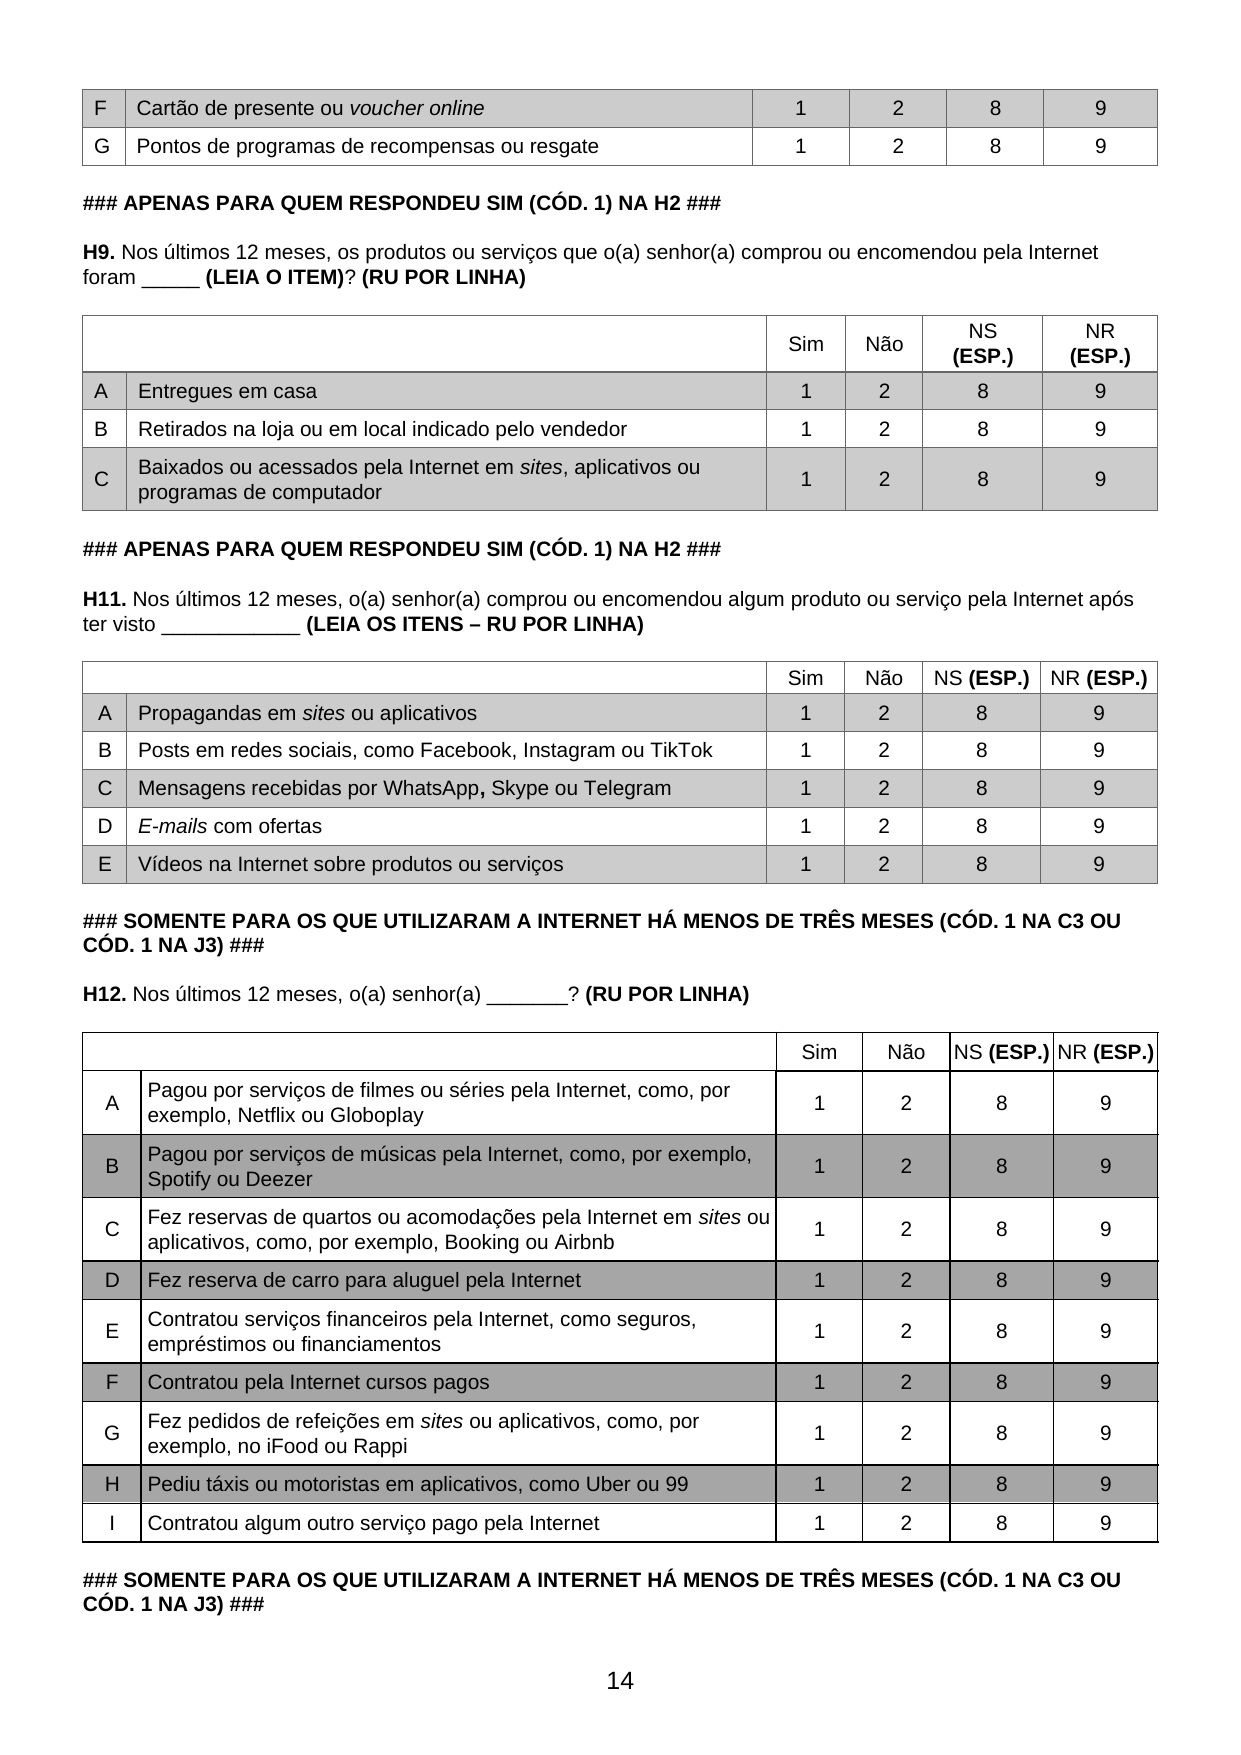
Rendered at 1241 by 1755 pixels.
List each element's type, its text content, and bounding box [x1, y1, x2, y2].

table_cell Cartão de presente ou voucher online [126, 90, 752, 127]
table_cell 8 [951, 1198, 1053, 1260]
table_cell Baixados ou acessados pela Internet em sites, aplicativos ou programas de computador [127, 448, 766, 510]
table_cell A [83, 373, 126, 409]
table_cell 9 [1041, 770, 1157, 807]
table_cell 8 [951, 1262, 1053, 1299]
table_cell Fez reservas de quartos ou acomodações pela Internet em sites ou aplicativos, como, por exemplo, Booking ou Airbnb [142, 1198, 775, 1260]
table_cell 1 [777, 1504, 862, 1541]
text H11. Nos últimos 12 meses, o(a) senhor(a) comprou ou encomendou algum produto ou serviço pela Internet após ter visto ____________ (LEIA OS ITENS – RU POR LINHA) [83, 586, 1158, 636]
table_cell F [83, 1364, 140, 1401]
table_cell 9 [1041, 808, 1157, 845]
table_cell Contratou algum outro serviço pago pela Internet [142, 1504, 775, 1541]
table_header NS (ESP.) [923, 316, 1042, 371]
table_cell Pagou por serviços de filmes ou séries pela Internet, como, por exemplo, Netflix ou Globoplay [142, 1071, 775, 1133]
text H9. Nos últimos 12 meses, os produtos ou serviços que o(a) senhor(a) comprou ou encomendou pela Internet foram _____ (LEIA O ITEM)? (RU POR LINHA) [83, 239, 1158, 289]
table_header Sim [777, 1033, 862, 1070]
table_cell 8 [923, 808, 1040, 845]
table_cell 8 [947, 128, 1043, 164]
table_cell 8 [951, 1135, 1053, 1197]
table_cell G [83, 1402, 140, 1464]
table_cell F [83, 90, 125, 127]
table_cell 2 [863, 1072, 949, 1133]
table_cell 8 [923, 846, 1040, 883]
table_cell Propagandas em sites ou aplicativos [127, 694, 766, 731]
table_cell 2 [863, 1402, 949, 1464]
table_cell 1 [767, 373, 845, 409]
table_header NR (ESP.) [1043, 316, 1157, 371]
table_cell 9 [1054, 1402, 1157, 1464]
table_cell 8 [951, 1072, 1053, 1133]
table_header NS (ESP.) [951, 1033, 1053, 1070]
table_cell D [83, 1262, 140, 1299]
table_cell 1 [777, 1135, 862, 1197]
table_cell 9 [1054, 1364, 1157, 1401]
table_cell Fez reserva de carro para aluguel pela Internet [142, 1262, 775, 1299]
table_cell 1 [777, 1364, 862, 1401]
table_cell Posts em redes sociais, como Facebook, Instagram ou TikTok [127, 732, 766, 769]
table_cell 9 [1044, 90, 1157, 127]
table_cell 9 [1054, 1504, 1157, 1541]
table_cell Mensagens recebidas por WhatsApp, Skype ou Telegram [127, 770, 766, 807]
table_header [83, 316, 766, 371]
table_cell D [83, 808, 126, 845]
table_cell 1 [767, 694, 844, 731]
table_cell 8 [923, 732, 1040, 769]
table_cell 9 [1041, 732, 1157, 769]
table_cell C [83, 1198, 140, 1260]
table_cell 9 [1043, 373, 1157, 409]
table_header Não [846, 316, 922, 371]
table_header [83, 1033, 776, 1070]
table_cell 2 [846, 410, 922, 447]
table_cell 1 [777, 1262, 862, 1299]
table_cell 9 [1054, 1198, 1157, 1260]
table_cell 2 [863, 1135, 949, 1197]
table_cell C [83, 448, 126, 510]
table_cell 8 [923, 770, 1040, 807]
table_cell 8 [923, 410, 1042, 447]
table_cell 8 [923, 694, 1040, 731]
table_cell 9 [1054, 1466, 1157, 1502]
table_cell E-mails com ofertas [127, 808, 766, 845]
table_cell Contratou serviços financeiros pela Internet, como seguros, empréstimos ou financiamentos [142, 1300, 775, 1362]
table_cell 9 [1044, 128, 1157, 164]
table_cell 9 [1043, 448, 1157, 510]
table_cell A [83, 1071, 140, 1133]
table_cell Entregues em casa [127, 373, 766, 409]
table_cell 2 [850, 90, 946, 127]
table_cell 8 [951, 1466, 1053, 1502]
table_cell A [83, 694, 126, 731]
table_cell 9 [1054, 1135, 1157, 1197]
table_cell 9 [1054, 1262, 1157, 1299]
table_header [83, 662, 766, 693]
table_cell 1 [777, 1402, 862, 1464]
table_cell E [83, 1300, 140, 1362]
table_cell 2 [863, 1300, 949, 1362]
table_cell 2 [846, 373, 922, 409]
table_cell 1 [777, 1300, 862, 1362]
table_cell 2 [845, 846, 922, 883]
table_cell 9 [1041, 846, 1157, 883]
table_cell 1 [767, 846, 844, 883]
table_cell 8 [951, 1364, 1053, 1401]
table_header NR (ESP.) [1054, 1033, 1157, 1070]
table_cell 9 [1054, 1300, 1157, 1362]
table_header Sim [767, 316, 845, 371]
table_cell 1 [767, 448, 845, 510]
table_cell 8 [951, 1402, 1053, 1464]
text ### SOMENTE PARA OS QUE UTILIZARAM A INTERNET HÁ MENOS DE TRÊS MESES (CÓD. 1 NA C3 OU CÓD. 1 NA J3) ### [83, 909, 1158, 957]
table_cell 8 [947, 90, 1043, 127]
table_cell Retirados na loja ou em local indicado pelo vendedor [127, 410, 766, 447]
table_header Sim [767, 662, 844, 693]
table_cell C [83, 770, 126, 807]
text ### APENAS PARA QUEM RESPONDEU SIM (CÓD. 1) NA H2 ### [83, 536, 1158, 561]
table_cell 2 [863, 1364, 949, 1401]
table_cell Vídeos na Internet sobre produtos ou serviços [127, 846, 766, 883]
table_cell Contratou pela Internet cursos pagos [142, 1364, 775, 1401]
table_cell I [83, 1504, 140, 1541]
table_header Não [845, 662, 922, 693]
text H12. Nos últimos 12 meses, o(a) senhor(a) _______? (RU POR LINHA) [83, 982, 1158, 1007]
table_cell 1 [767, 732, 844, 769]
table_cell B [83, 410, 126, 447]
table_cell 8 [951, 1300, 1053, 1362]
table_cell 1 [777, 1198, 862, 1260]
table_cell 2 [863, 1262, 949, 1299]
table_cell G [83, 128, 125, 164]
table_header Não [863, 1033, 949, 1070]
table_cell Pontos de programas de recompensas ou resgate [126, 128, 752, 164]
table_header NS (ESP.) [923, 662, 1040, 693]
table_header NR (ESP.) [1041, 662, 1157, 693]
table_cell Fez pedidos de refeições em sites ou aplicativos, como, por exemplo, no iFood ou Rappi [142, 1402, 775, 1464]
table_cell 2 [845, 770, 922, 807]
table_cell 1 [777, 1072, 862, 1133]
table_cell 2 [845, 732, 922, 769]
table_cell 1 [767, 770, 844, 807]
text ### SOMENTE PARA OS QUE UTILIZARAM A INTERNET HÁ MENOS DE TRÊS MESES (CÓD. 1 NA C3 OU CÓD. 1 NA J3) ### [83, 1567, 1158, 1615]
table_cell 2 [845, 694, 922, 731]
table_cell 2 [850, 128, 946, 164]
table_cell H [83, 1466, 140, 1502]
text ### APENAS PARA QUEM RESPONDEU SIM (CÓD. 1) NA H2 ### [83, 191, 1158, 214]
table_cell B [83, 732, 126, 769]
table_cell 1 [777, 1466, 862, 1502]
table_cell 2 [863, 1504, 949, 1541]
table_cell B [83, 1135, 140, 1197]
table_cell 8 [923, 448, 1042, 510]
table_cell Pediu táxis ou motoristas em aplicativos, como Uber ou 99 [142, 1466, 775, 1502]
table_cell 2 [863, 1198, 949, 1260]
table_cell 2 [846, 448, 922, 510]
table_cell 8 [951, 1504, 1053, 1541]
table_cell 8 [923, 373, 1042, 409]
table_cell 1 [767, 410, 845, 447]
table_cell Pagou por serviços de músicas pela Internet, como, por exemplo, Spotify ou Deezer [142, 1135, 775, 1197]
table_cell 9 [1054, 1072, 1157, 1133]
table_cell 9 [1041, 694, 1157, 731]
table_cell 2 [863, 1466, 949, 1502]
table_cell 1 [753, 90, 849, 127]
table_cell 2 [845, 808, 922, 845]
table_cell 1 [767, 808, 844, 845]
table_cell E [83, 846, 126, 883]
table_cell 9 [1043, 410, 1157, 447]
table_cell 1 [753, 128, 849, 164]
